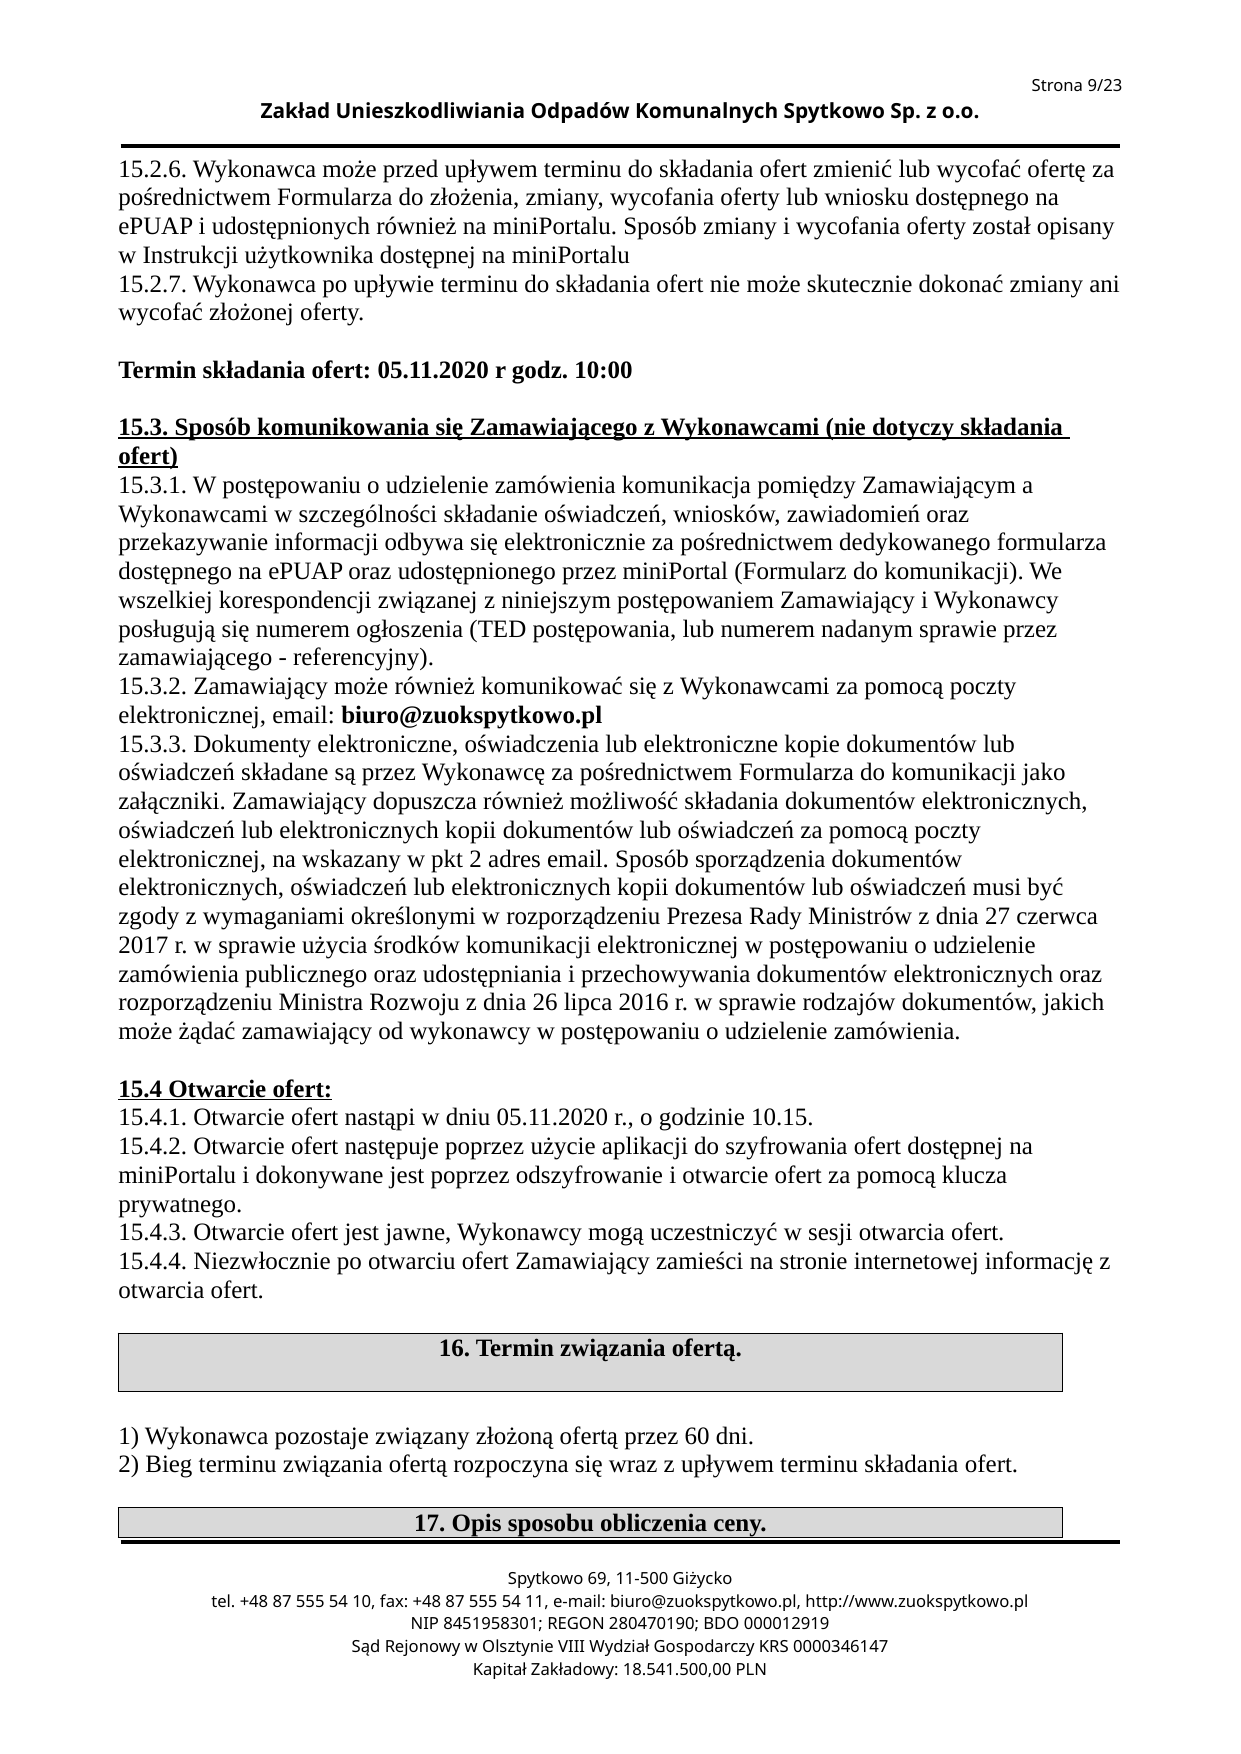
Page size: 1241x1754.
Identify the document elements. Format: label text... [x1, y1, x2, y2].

text 15.3.2. Zamawiający może również komunikować się z Wykonawcami za pomocą poczty elektronicznej, email: biuro@zuokspytkowo.pl [118, 671, 1122, 729]
text 15.3.1. W postępowaniu o udzielenie zamówienia komunikacja pomiędzy Zamawiającym a Wykonawcami w szczególności składanie oświadczeń, wniosków, zawiadomień oraz przekazywanie informacji odbywa się elektronicznie za pośrednictwem dedykowanego formularza dostępnego na ePUAP oraz udostępnionego przez miniPortal (Formularz do komunikacji). We wszelkiej korespondencji związanej z niniejszym postępowaniem Zamawiający i Wykonawcy posługują się numerem ogłoszenia (TED postępowania, lub numerem nadanym sprawie przez zamawiającego - referencyjny). [118, 470, 1122, 671]
text 15.4.3. Otwarcie ofert jest jawne, Wykonawcy mogą uczestniczyć w sesji otwarcia ofert. [118, 1217, 1122, 1246]
table_header 17. Opis sposobu obliczenia ceny. [119, 1508, 1062, 1537]
text 2) Bieg terminu związania ofertą rozpoczyna się wraz z upływem terminu składania ofert. [118, 1449, 1122, 1478]
text 15.3.3. Dokumenty elektroniczne, oświadczenia lub elektroniczne kopie dokumentów lub oświadczeń składane są przez Wykonawcę za pośrednictwem Formularza do komunikacji jako załączniki. Zamawiający dopuszcza również możliwość składania dokumentów elektronicznych, oświadczeń lub elektronicznych kopii dokumentów lub oświadczeń za pomocą poczty elektronicznej, na wskazany w pkt 2 adres email. Sposób sporządzenia dokumentów elektronicznych, oświadczeń lub elektronicznych kopii dokumentów lub oświadczeń musi być zgody z wymaganiami określonymi w rozporządzeniu Prezesa Rady Ministrów z dnia 27 czerwca 2017 r. w sprawie użycia środków komunikacji elektronicznej w postępowaniu o udzielenie zamówienia publicznego oraz udostępniania i przechowywania dokumentów elektronicznych oraz rozporządzeniu Ministra Rozwoju z dnia 26 lipca 2016 r. w sprawie rodzajów dokumentów, jakich może żądać zamawiający od wykonawcy w postępowaniu o udzielenie zamówienia. [118, 729, 1122, 1045]
text 15.3. Sposób komunikowania się Zamawiającego z Wykonawcami (nie dotyczy składania ofert) [118, 412, 1122, 470]
text 15.4 Otwarcie ofert: [118, 1074, 1122, 1102]
text 15.4.1. Otwarcie ofert nastąpi w dniu 05.11.2020 r., o godzinie 10.15. [118, 1102, 1122, 1131]
table_header 16. Termin związania ofertą. [119, 1334, 1062, 1391]
text 15.2.6. Wykonawca może przed upływem terminu do składania ofert zmienić lub wycofać ofertę za pośrednictwem Formularza do złożenia, zmiany, wycofania oferty lub wniosku dostępnego na ePUAP i udostępnionych również na miniPortalu. Sposób zmiany i wycofania oferty został opisany w Instrukcji użytkownika dostępnej na miniPortalu [118, 154, 1122, 269]
text 15.4.2. Otwarcie ofert następuje poprzez użycie aplikacji do szyfrowania ofert dostępnej na miniPortalu i dokonywane jest poprzez odszyfrowanie i otwarcie ofert za pomocą klucza prywatnego. [118, 1131, 1122, 1217]
text Termin składania ofert: 05.11.2020 r godz. 10:00 [118, 355, 1122, 384]
text 1) Wykonawca pozostaje związany złożoną ofertą przez 60 dni. [118, 1421, 1122, 1449]
text 15.2.7. Wykonawca po upływie terminu do składania ofert nie może skutecznie dokonać zmiany ani wycofać złożonej oferty. [118, 269, 1122, 326]
text 15.4.4. Niezwłocznie po otwarciu ofert Zamawiający zamieści na stronie internetowej informację z otwarcia ofert. [118, 1246, 1122, 1304]
